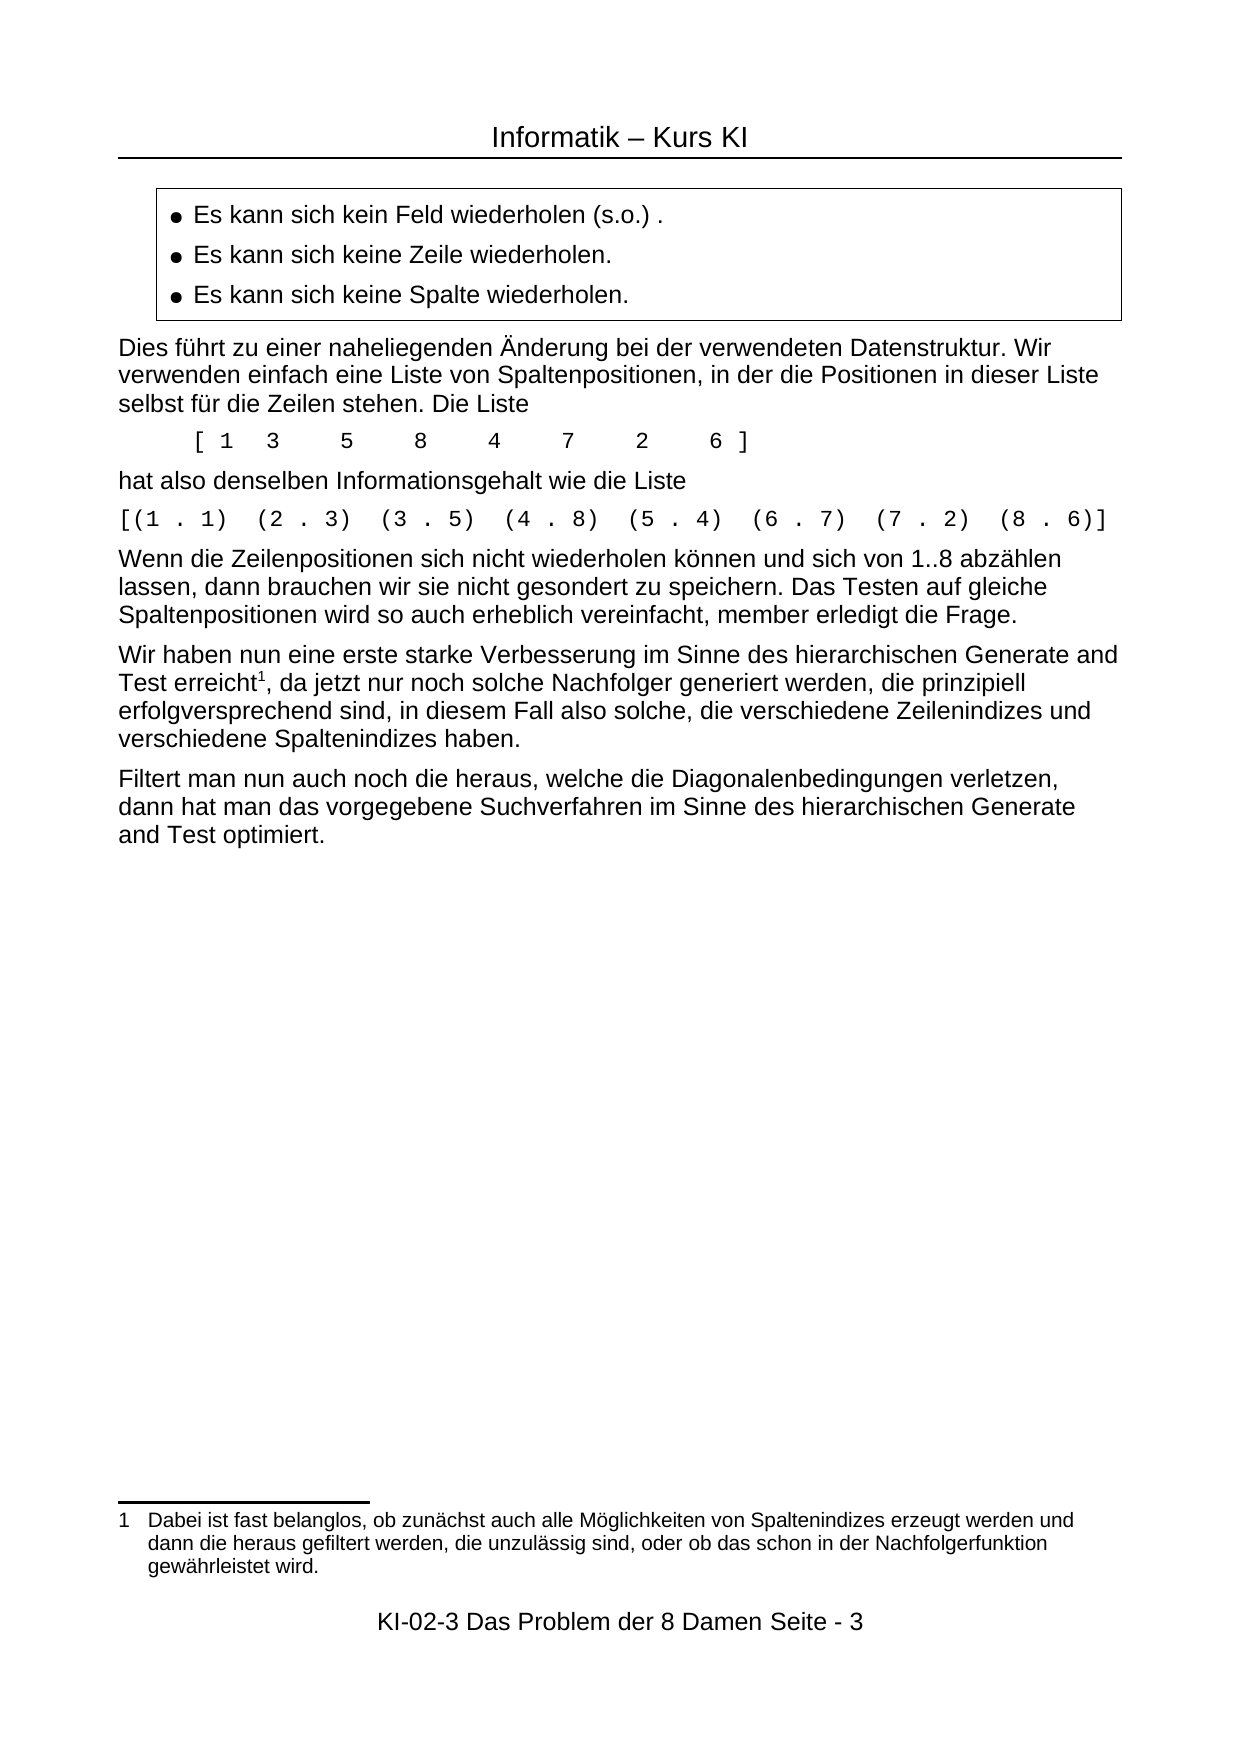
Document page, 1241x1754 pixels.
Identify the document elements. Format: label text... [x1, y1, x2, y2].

text [ 1 3 5 8 4 7 2 6 ] [118, 429, 1122, 455]
text Filtert man nun auch noch die heraus, welche die Diagonalenbedingungen verletzen, dann hat man das vorgegebene Suchverfahren im Sinne des hierarchischen Generate and Test optimiert. [118, 764, 1122, 849]
text Dies führt zu einer naheliegenden Änderung bei der verwendeten Datenstruktur. Wir verwenden einfach eine Liste von Spaltenpositionen, in der die Positionen in dieser Liste selbst für die Zeilen stehen. Die Liste [118, 333, 1122, 417]
text [(1 . 1) (2 . 3) (3 . 5) (4 . 8) (5 . 4) (6 . 7) (7 . 2) (8 . 6)] [118, 507, 1122, 533]
text hat also denselben Informationsgehalt wie die Liste [118, 467, 1122, 495]
text Dabei ist fast belanglos, ob zunächst auch alle Möglichkeiten von Spaltenindizes erzeugt werden und dann die heraus gefiltert werden, die unzulässig sind, oder ob das schon in der Nachfolgerfunktion gewährleistet wird. [118, 1508, 1122, 1578]
list Es kann sich kein Feld wiederholen (s.o.) . [157, 189, 1121, 228]
list Es kann sich keine Zeile wiederholen. [157, 228, 1121, 268]
text Wir haben nun eine erste starke Verbesserung im Sinne des hierarchischen Generate and Test erreicht, da jetzt nur noch solche Nachfolger generiert werden, die prinzipiell erfolgversprechend sind, in diesem Fall also solche, die verschiedene Zeilenindizes und verschiedene Spaltenindizes haben. [118, 641, 1122, 753]
text Wenn die Zeilenpositionen sich nicht wiederholen können und sich von 1..8 abzählen lassen, dann brauchen wir sie nicht gesondert zu speichern. Das Testen auf gleiche Spaltenpositionen wird so auch erheblich vereinfacht, member erledigt die Frage. [118, 545, 1122, 629]
list Es kann sich keine Spalte wiederholen. [157, 268, 1121, 320]
